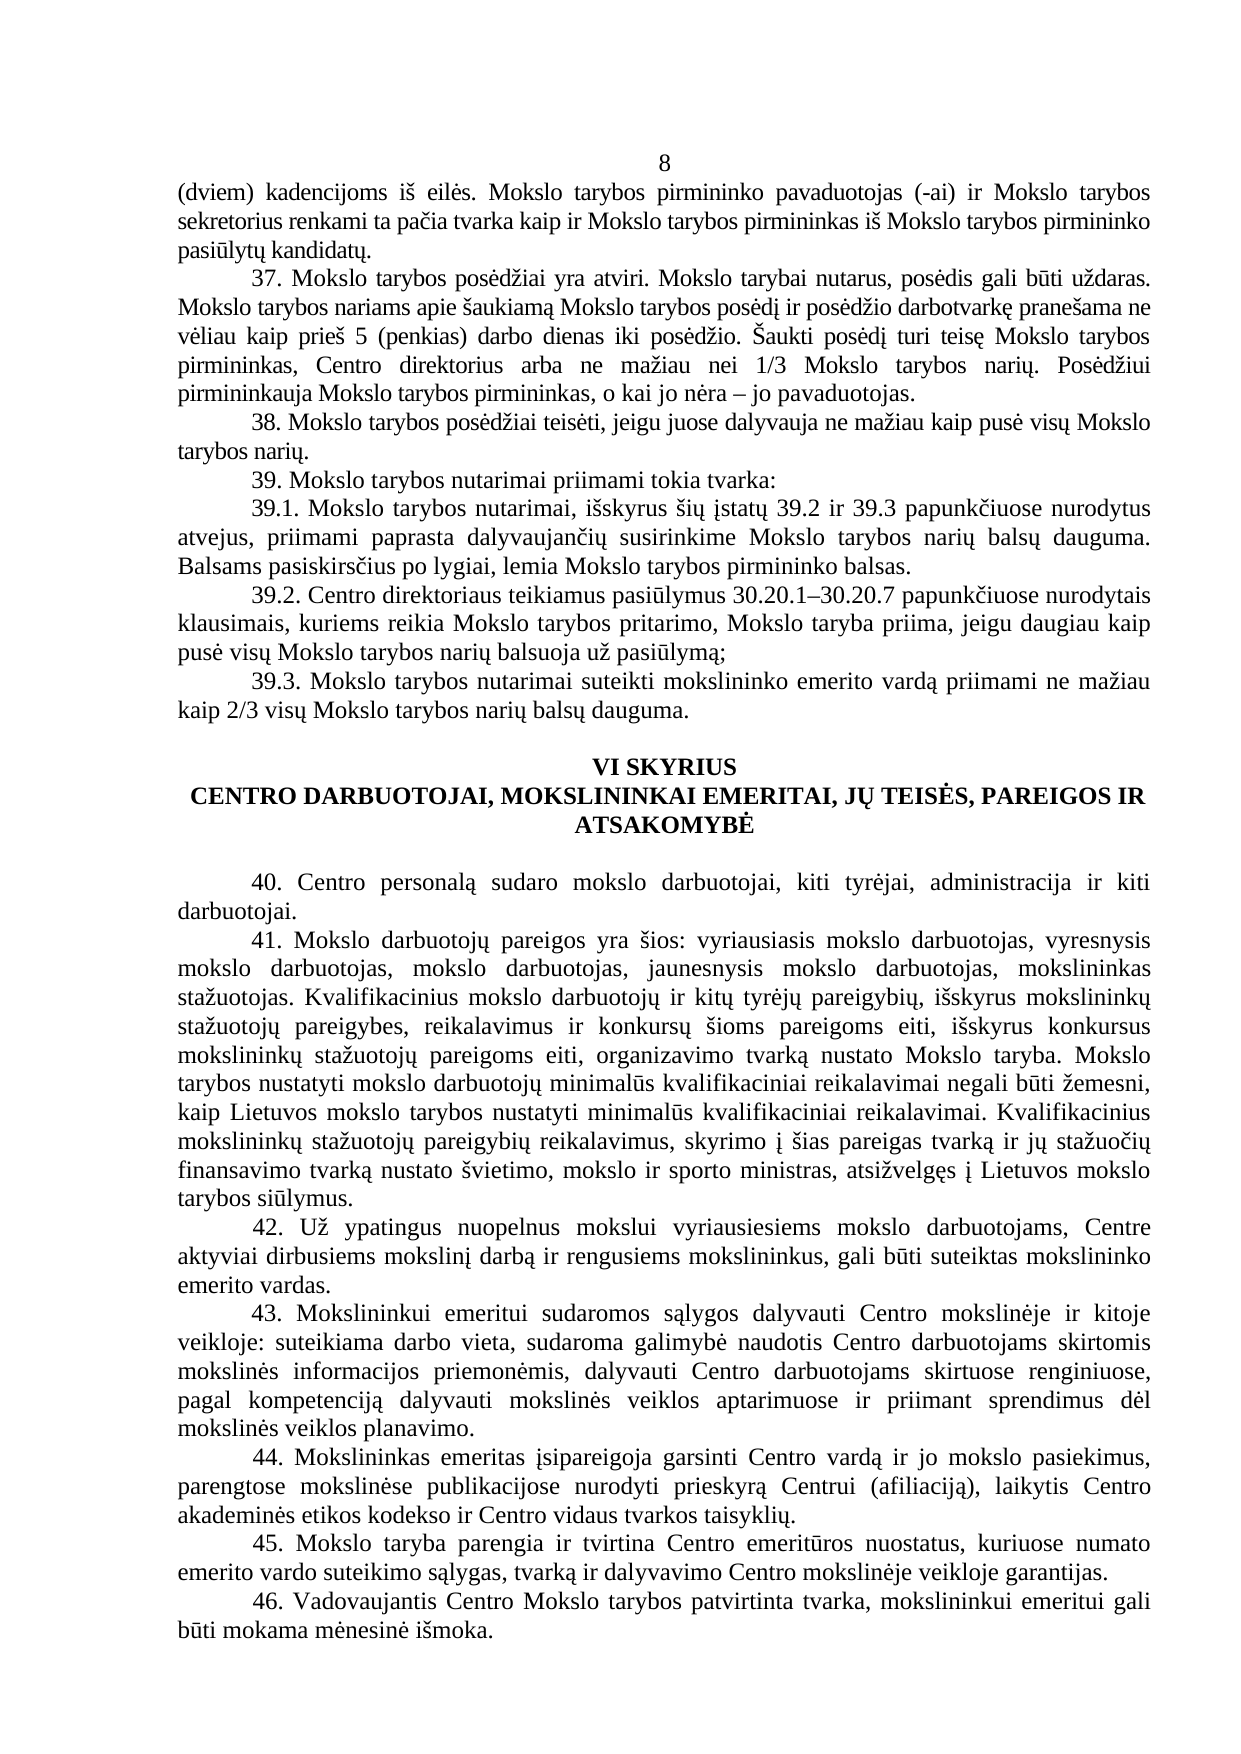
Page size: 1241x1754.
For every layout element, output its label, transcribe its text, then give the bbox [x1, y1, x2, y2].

text 37. Mokslo tarybos posėdžiai yra atviri. Mokslo tarybai nutarus, posėdis gali būti uždaras. Mokslo tarybos nariams apie šaukiamą Mokslo tarybos posėdį ir posėdžio darbotvarkę pranešama ne vėliau kaip prieš 5 (penkias) darbo dienas iki posėdžio. Šaukti posėdį turi teisę Mokslo tarybos pirmininkas, Centro direktorius arba ne mažiau nei 1/3 Mokslo tarybos narių. Posėdžiui pirmininkauja Mokslo tarybos pirmininkas, o kai jo nėra – jo pavaduotojas. [177, 263, 1152, 407]
text CENTRO DARBUOTOJAI, MOKSLININKAI EMERITAI, JŲ TEISĖS, PAREIGOS IR ATSAKOMYBĖ [177, 781, 1152, 838]
text (dviem) kadencijoms iš eilės. Mokslo tarybos pirmininko pavaduotojas (-ai) ir Mokslo tarybos sekretorius renkami ta pačia tvarka kaip ir Mokslo tarybos pirmininkas iš Mokslo tarybos pirmininko pasiūlytų kandidatų. [177, 177, 1152, 263]
text 39.1. Mokslo tarybos nutarimai, išskyrus šių įstatų 39.2 ir 39.3 papunkčiuose nurodytus atvejus, priimami paprasta dalyvaujančių susirinkime Mokslo tarybos narių balsų dauguma. Balsams pasiskirsčius po lygiai, lemia Mokslo tarybos pirmininko balsas. [177, 493, 1152, 580]
text 41. Mokslo darbuotojų pareigos yra šios: vyriausiasis mokslo darbuotojas, vyresnysis mokslo darbuotojas, mokslo darbuotojas, jaunesnysis mokslo darbuotojas, mokslininkas stažuotojas. Kvalifikacinius mokslo darbuotojų ir kitų tyrėjų pareigybių, išskyrus mokslininkų stažuotojų pareigybes, reikalavimus ir konkursų šioms pareigoms eiti, išskyrus konkursus mokslininkų stažuotojų pareigoms eiti, organizavimo tvarką nustato Mokslo taryba. Mokslo tarybos nustatyti mokslo darbuotojų minimalūs kvalifikaciniai reikalavimai negali būti žemesni, kaip Lietuvos mokslo tarybos nustatyti minimalūs kvalifikaciniai reikalavimai. Kvalifikacinius mokslininkų stažuotojų pareigybių reikalavimus, skyrimo į šias pareigas tvarką ir jų stažuočių finansavimo tvarką nustato švietimo, mokslo ir sporto ministras, atsižvelgęs į Lietuvos mokslo tarybos siūlymus. [177, 925, 1152, 1212]
text 45. Mokslo taryba parengia ir tvirtina Centro emeritūros nuostatus, kuriuose numato emerito vardo suteikimo sąlygas, tvarką ir dalyvavimo Centro mokslinėje veikloje garantijas. [177, 1528, 1152, 1586]
text 38. Mokslo tarybos posėdžiai teisėti, jeigu juose dalyvauja ne mažiau kaip pusė visų Mokslo tarybos narių. [177, 407, 1152, 465]
text 39. Mokslo tarybos nutarimai priimami tokia tvarka: [251, 465, 1152, 493]
text 40. Centro personalą sudaro mokslo darbuotojai, kiti tyrėjai, administracija ir kiti darbuotojai. [177, 867, 1152, 925]
text VI SKYRIUS [177, 752, 1152, 781]
text 43. Mokslininkui emeritui sudaromos sąlygos dalyvauti Centro mokslinėje ir kitoje veikloje: suteikiama darbo vieta, sudaroma galimybė naudotis Centro darbuotojams skirtomis mokslinės informacijos priemonėmis, dalyvauti Centro darbuotojams skirtuose renginiuose, pagal kompetenciją dalyvauti mokslinės veiklos aptarimuose ir priimant sprendimus dėl mokslinės veiklos planavimo. [177, 1298, 1152, 1442]
text 46. Vadovaujantis Centro Mokslo tarybos patvirtinta tvarka, mokslininkui emeritui gali būti mokama mėnesinė išmoka. [177, 1586, 1152, 1643]
text 44. Mokslininkas emeritas įsipareigoja garsinti Centro vardą ir jo mokslo pasiekimus, parengtose mokslinėse publikacijose nurodyti prieskyrą Centrui (afiliaciją), laikytis Centro akademinės etikos kodekso ir Centro vidaus tvarkos taisyklių. [177, 1442, 1152, 1528]
text 39.3. Mokslo tarybos nutarimai suteikti mokslininko emerito vardą priimami ne mažiau kaip 2/3 visų Mokslo tarybos narių balsų dauguma. [177, 666, 1152, 723]
text 39.2. Centro direktoriaus teikiamus pasiūlymus 30.20.1–30.20.7 papunkčiuose nurodytais klausimais, kuriems reikia Mokslo tarybos pritarimo, Mokslo taryba priima, jeigu daugiau kaip pusė visų Mokslo tarybos narių balsuoja už pasiūlymą; [177, 580, 1152, 666]
text 42. Už ypatingus nuopelnus mokslui vyriausiesiems mokslo darbuotojams, Centre aktyviai dirbusiems mokslinį darbą ir rengusiems mokslininkus, gali būti suteiktas mokslininko emerito vardas. [177, 1212, 1152, 1298]
